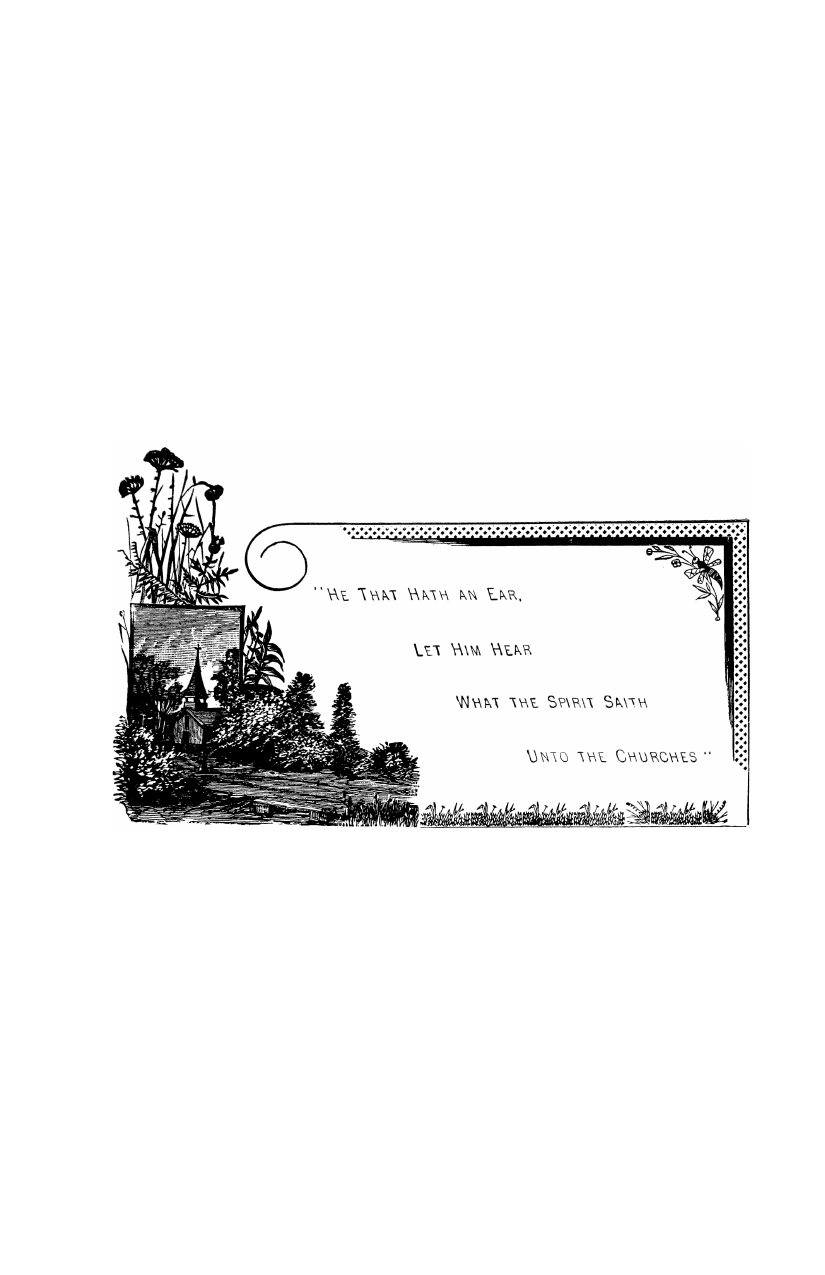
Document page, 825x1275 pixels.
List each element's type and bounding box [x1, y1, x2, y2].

picture [112, 446, 750, 829]
